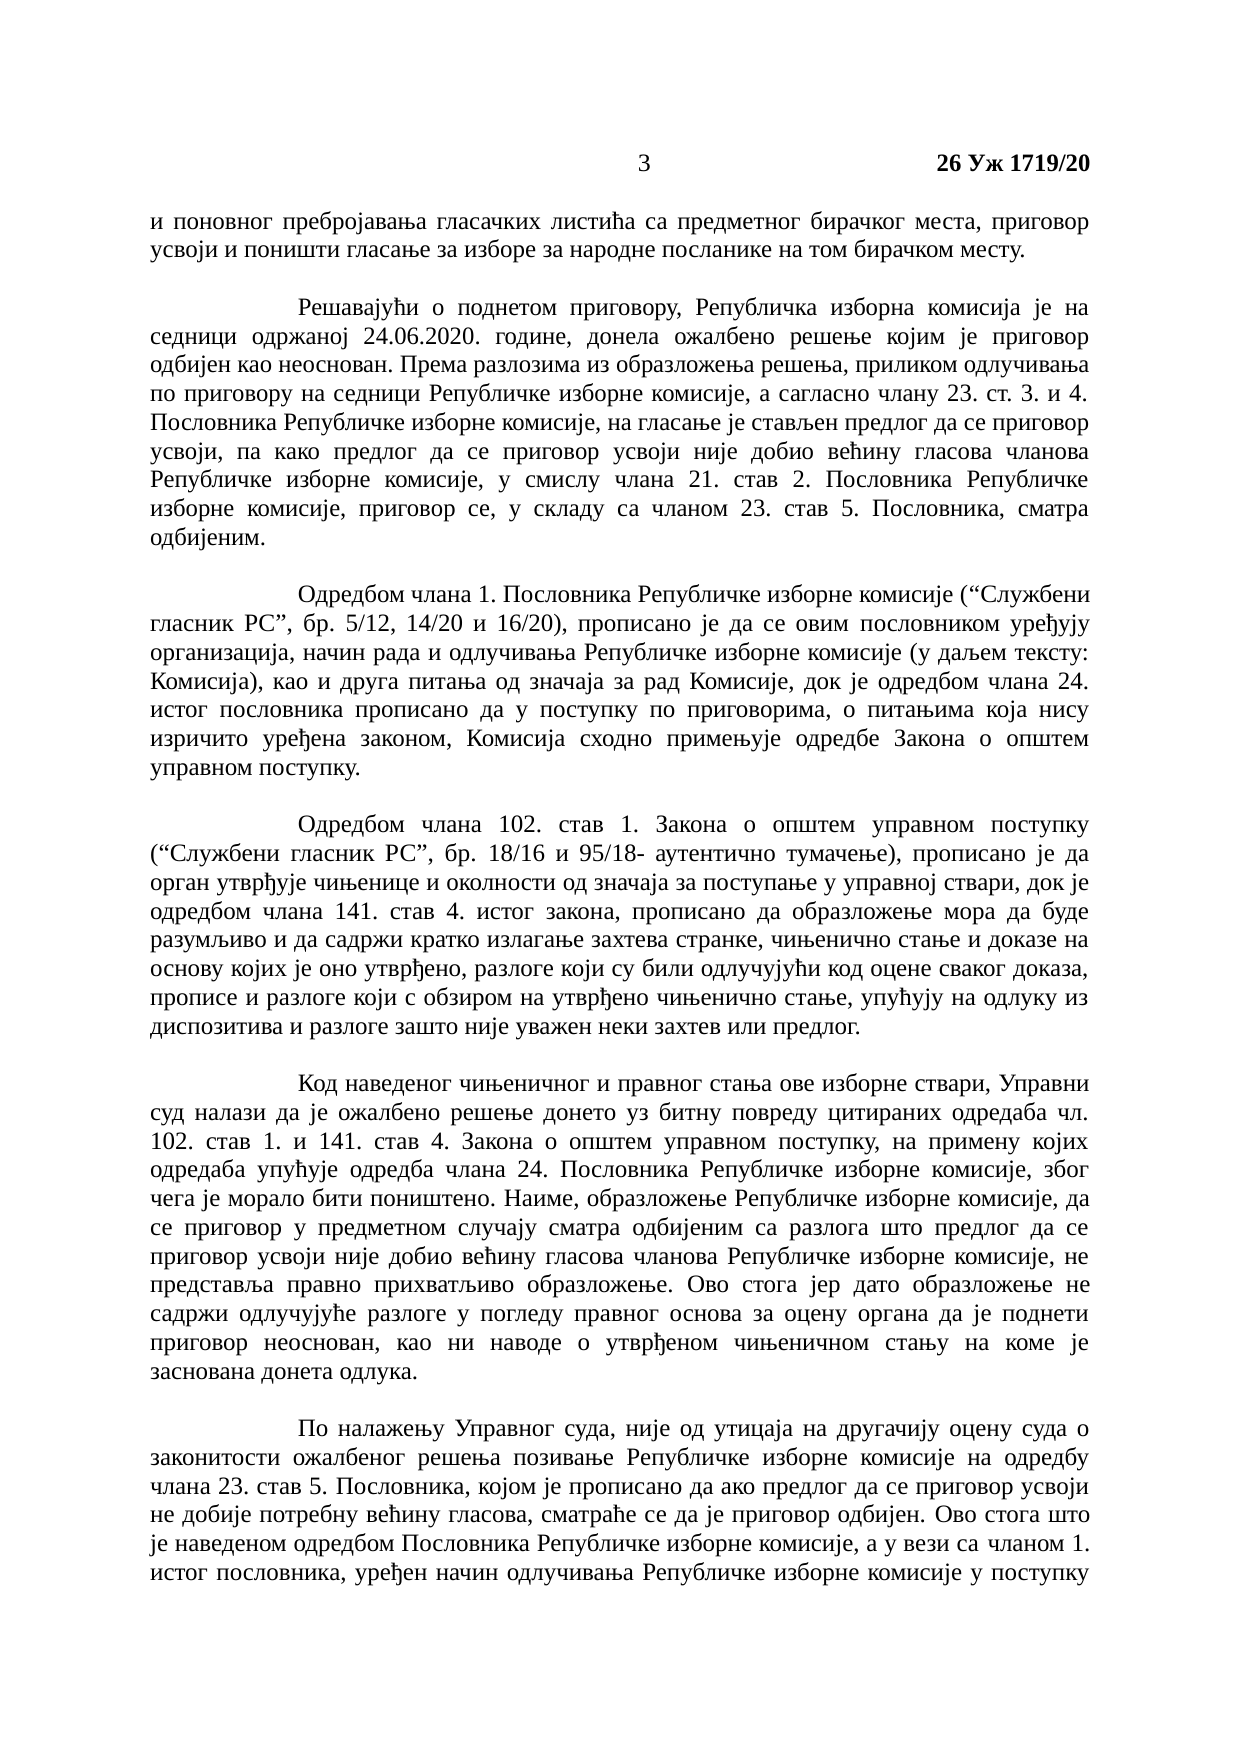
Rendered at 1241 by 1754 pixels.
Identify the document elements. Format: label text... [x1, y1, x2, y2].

text и поновног пребројавања гласачких листића са предметног бирачког места, приговор усвоји и поништи гласање за изборе за народне посланике на том бирачком месту. [150, 206, 1090, 263]
text Код наведеног чињеничног и правног стања ове изборне ствари, Управни суд налази да је ожалбено решење донето уз битну повреду цитираних одредаба чл. 102. став 1. и 141. став 4. Закона о општем управном поступку, на примену којих одредаба упућује одредба члана 24. Пословника Републичке изборне комисије, због чега је морало бити поништено. Наиме, образложење Републичке изборне комисије, да се приговор у предметном случају сматра одбијеним са разлога што предлог да се приговор усвоји није добио већину гласова чланова Републичке изборне комисије, не представља правно прихватљиво образложење. Ово стога јер дато образложење не садржи одлучујуће разлоге у погледу правног основа за оцену органа да је поднети приговор неоснован, као ни наводе о утврђеном чињеничном стању на коме је заснована донета одлука. [150, 1068, 1090, 1384]
text Одредбом члана 102. став 1. Закона о општем управном поступку (“Службени гласник РС”, бр. 18/16 и 95/18- аутентично тумачење), прописано је да орган утврђује чињенице и околности од значаја за поступање у управној ствари, док је одредбом члана 141. став 4. истог закона, прописано да образложење мора да буде разумљиво и да садржи кратко излагање захтева странке, чињенично стање и доказе на основу којих је оно утврђено, разлоге који су били одлучујући код оцене сваког доказа, прописе и разлоге који с обзиром на утврђено чињенично стање, упућују на одлуку из диспозитива и разлоге зашто није уважен неки захтев или предлог. [150, 809, 1090, 1039]
text По налажењу Управног суда, није од утицаја на другачију оцену суда о законитости ожалбеног решења позивање Републичке изборне комисије на одредбу члана 23. став 5. Пословника, којом је прописано да ако предлог да се приговор усвоји не добије потребну већину гласова, сматраће се да је приговор одбијен. Ово стога што је наведеном одредбом Пословника Републичке изборне комисије, а у вези са чланом 1. истог пословника, уређен начин одлучивања Републичке изборне комисије у поступку [150, 1413, 1090, 1586]
text Решавајући о поднетом приговору, Републичка изборна комисија је на седници одржаној 24.06.2020. године, донела ожалбено решење којим је приговор одбијен као неоснован. Према разлозима из образложења решења, приликом одлучивања по приговору на седници Републичке изборне комисије, а сагласно члану 23. ст. 3. и 4. Пословника Републичке изборне комисије, на гласање је стављен предлог да се приговор усвоји, па како предлог да се приговор усвоји није добио већину гласова чланова Републичке изборне комисије, у смислу члана 21. став 2. Пословника Републичке изборне комисије, приговор се, у складу са чланом 23. став 5. Пословника, сматра одбијеним. [150, 292, 1090, 551]
text Одредбом члана 1. Пословника Републичке изборне комисије (“Службени гласник РС”, бр. 5/12, 14/20 и 16/20), прописано је да се овим пословником уређују организација, начин рада и одлучивања Републичке изборне комисије (у даљем тексту: Комисија), као и друга питања од значаја за рад Комисије, док је одредбом члана 24. истог пословника прописано да у поступку по приговорима, о питањима која нису изричито уређена законом, Комисија сходно примењује одредбе Закона о општем управном поступку. [150, 579, 1090, 781]
